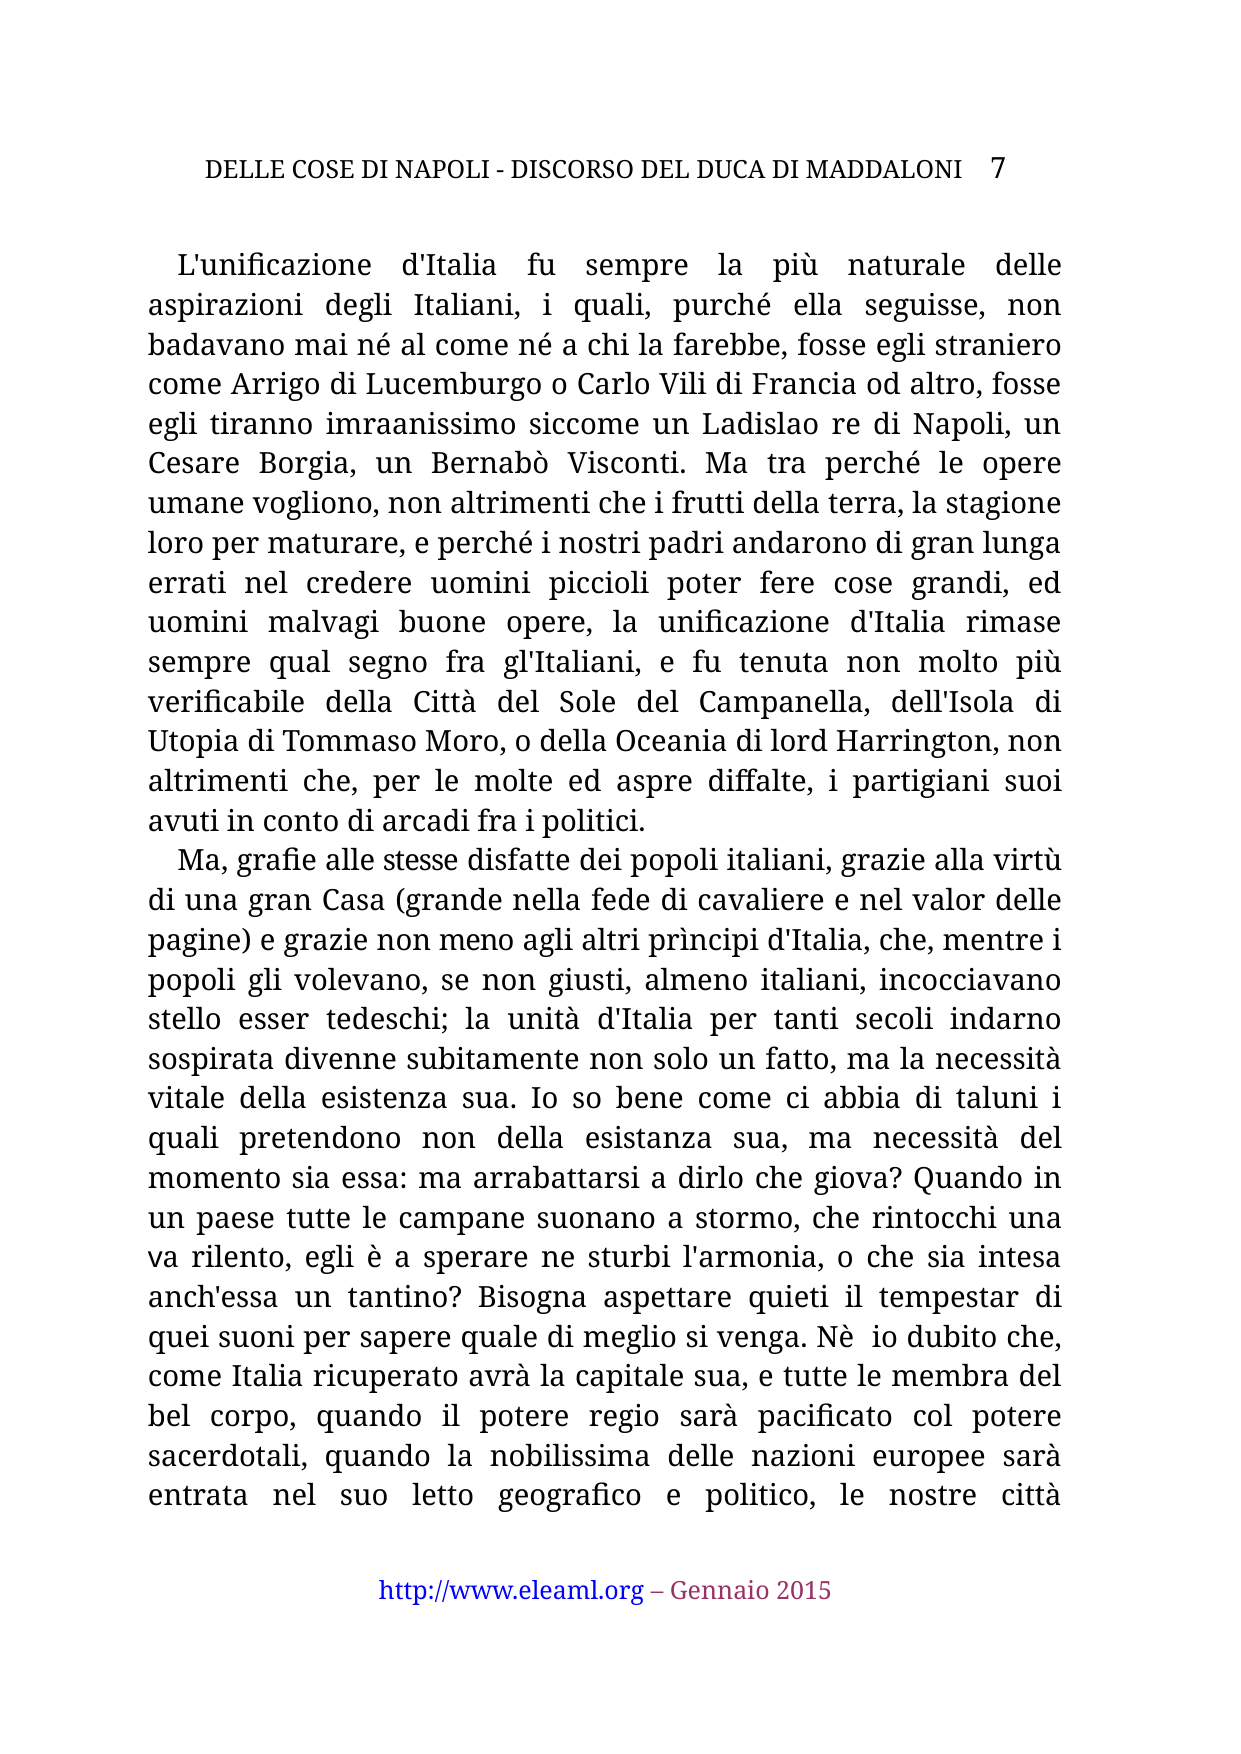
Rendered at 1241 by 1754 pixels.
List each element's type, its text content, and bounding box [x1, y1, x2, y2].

text Ma, grafie alle stesse disfatte dei popoli italiani, grazie alla virtù di una gran Casa (grande nella fede di cavaliere e nel valor delle pagine) e grazie non meno agli altri prìncipi d'Italia, che, mentre i popoli gli volevano, se non giusti, almeno italiani, incocciavano stello esser tedeschi; la unità d'Italia per tanti secoli indarno sospirata divenne subitamente non solo un fatto, ma la necessità vitale della esistenza sua. Io so bene come ci abbia di taluni i quali pretendono non della esistanza sua, ma necessità del momento sia essa: ma arrabattarsi a dirlo che giova? Quando in un paese tutte le campane suonano a stormo, che rintocchi una va rilento, egli è a sperare ne sturbi l'armonia, o che sia intesa anch'essa un tantino? Bisogna aspettare quieti il tempestar di quei suoni per sapere quale di meglio si venga. Nè io dubito che, come Italia ricuperato avrà la capitale sua, e tutte le membra del bel corpo, quando il potere regio sarà pacificato col potere sacerdotali, quando la nobilissima delle nazioni europee sarà entrata nel suo letto geografico e politico, le nostre città [148, 840, 1063, 1514]
text L'unificazione d'Italia fu sempre la più naturale delle aspirazioni degli Italiani, i quali, purché ella seguisse, non badavano mai né al come né a chi la farebbe, fosse egli straniero come Arrigo di Lucemburgo o Carlo Vili di Francia od altro, fosse egli tiranno imraanissimo siccome un Ladislao re di Napoli, un Cesare Borgia, un Bernabò Visconti. Ma tra perché le opere umane vogliono, non altrimenti che i frutti della terra, la stagione loro per maturare, e perché i nostri padri andarono di gran lunga errati nel credere uomini piccioli poter fere cose grandi, ed uomini malvagi buone opere, la unificazione d'Italia rimase sempre qual segno fra gl'Italiani, e fu tenuta non molto più verificabile della Città del Sole del Campanella, dell'Isola di Utopia di Tommaso Moro, o della Oceania di lord Harrington, non altrimenti che, per le molte ed aspre diffalte, i partigiani suoi avuti in conto di arcadi fra i politici. [148, 244, 1063, 840]
